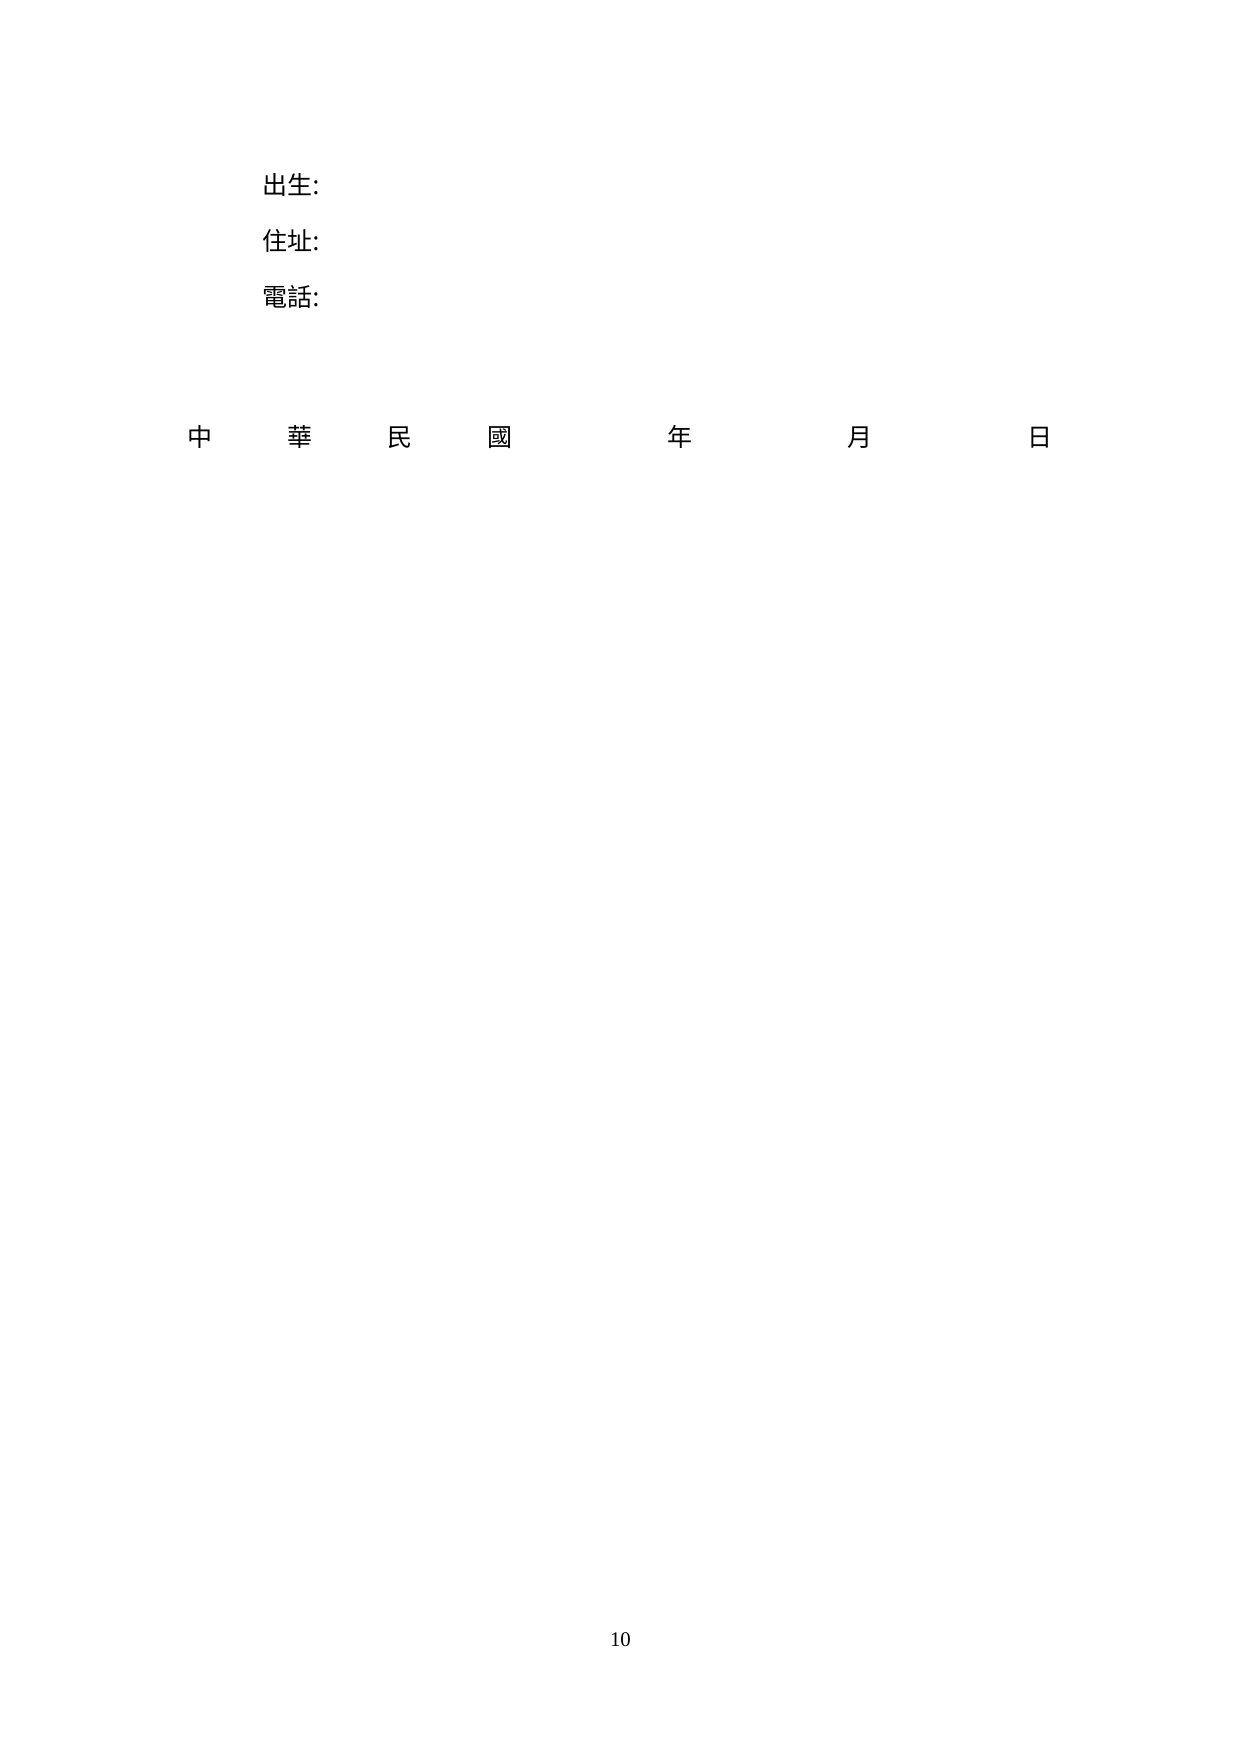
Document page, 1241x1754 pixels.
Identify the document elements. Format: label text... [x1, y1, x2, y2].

text 住址: [262, 221, 1053, 258]
text 電話: [262, 277, 1053, 314]
text 中華民國 年 月 日 [187, 417, 1053, 454]
text 出生: [262, 164, 1053, 202]
